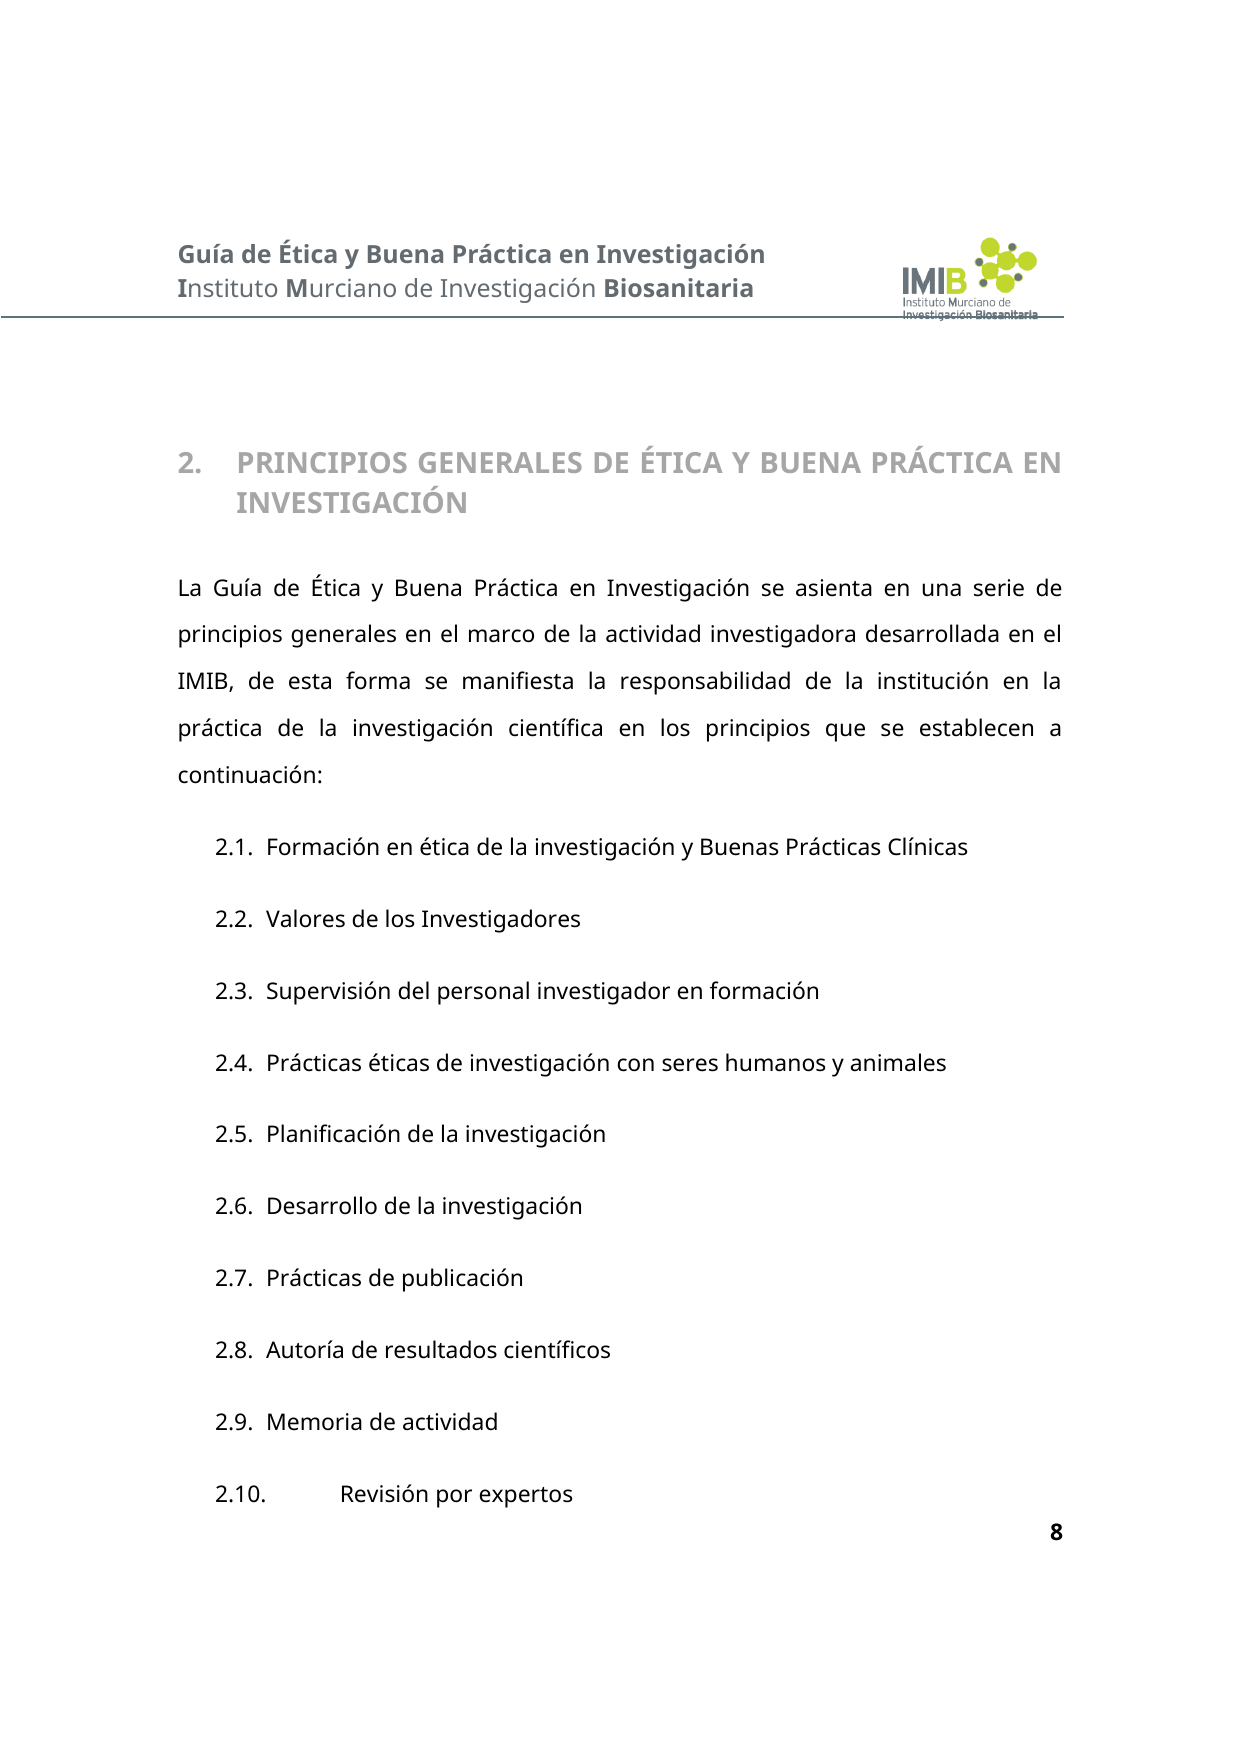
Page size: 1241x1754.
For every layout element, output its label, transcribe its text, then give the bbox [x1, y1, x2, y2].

list Autoría de resultados científicos [215, 1334, 1063, 1365]
list Planificación de la investigación [215, 1118, 1063, 1150]
list Desarrollo de la investigación [215, 1190, 1063, 1222]
list Supervisión del personal investigador en formación [215, 975, 1063, 1006]
list Revisión por expertos [215, 1478, 1063, 1509]
list Valores de los Investigadores [215, 903, 1063, 934]
list Memoria de actividad [215, 1406, 1063, 1437]
list Prácticas éticas de investigación con seres humanos y animales [215, 1047, 1063, 1078]
list Prácticas de publicación [215, 1262, 1063, 1293]
list Formación en ética de la investigación y Buenas Prácticas Clínicas [215, 831, 1063, 862]
text La Guía de Ética y Buena Práctica en Investigación se asienta en una serie de principios generales en el marco de la actividad investigadora desarrollada en el IMIB, de esta forma se manifiesta la responsabilidad de la institución en la práctica de la investigación científica en los principios que se establecen a continuación: [177, 572, 1063, 790]
subtitle PRINCIPIOS GENERALES DE ÉTICA Y BUENA PRÁCTICA EN INVESTIGACIÓN [177, 442, 1063, 522]
